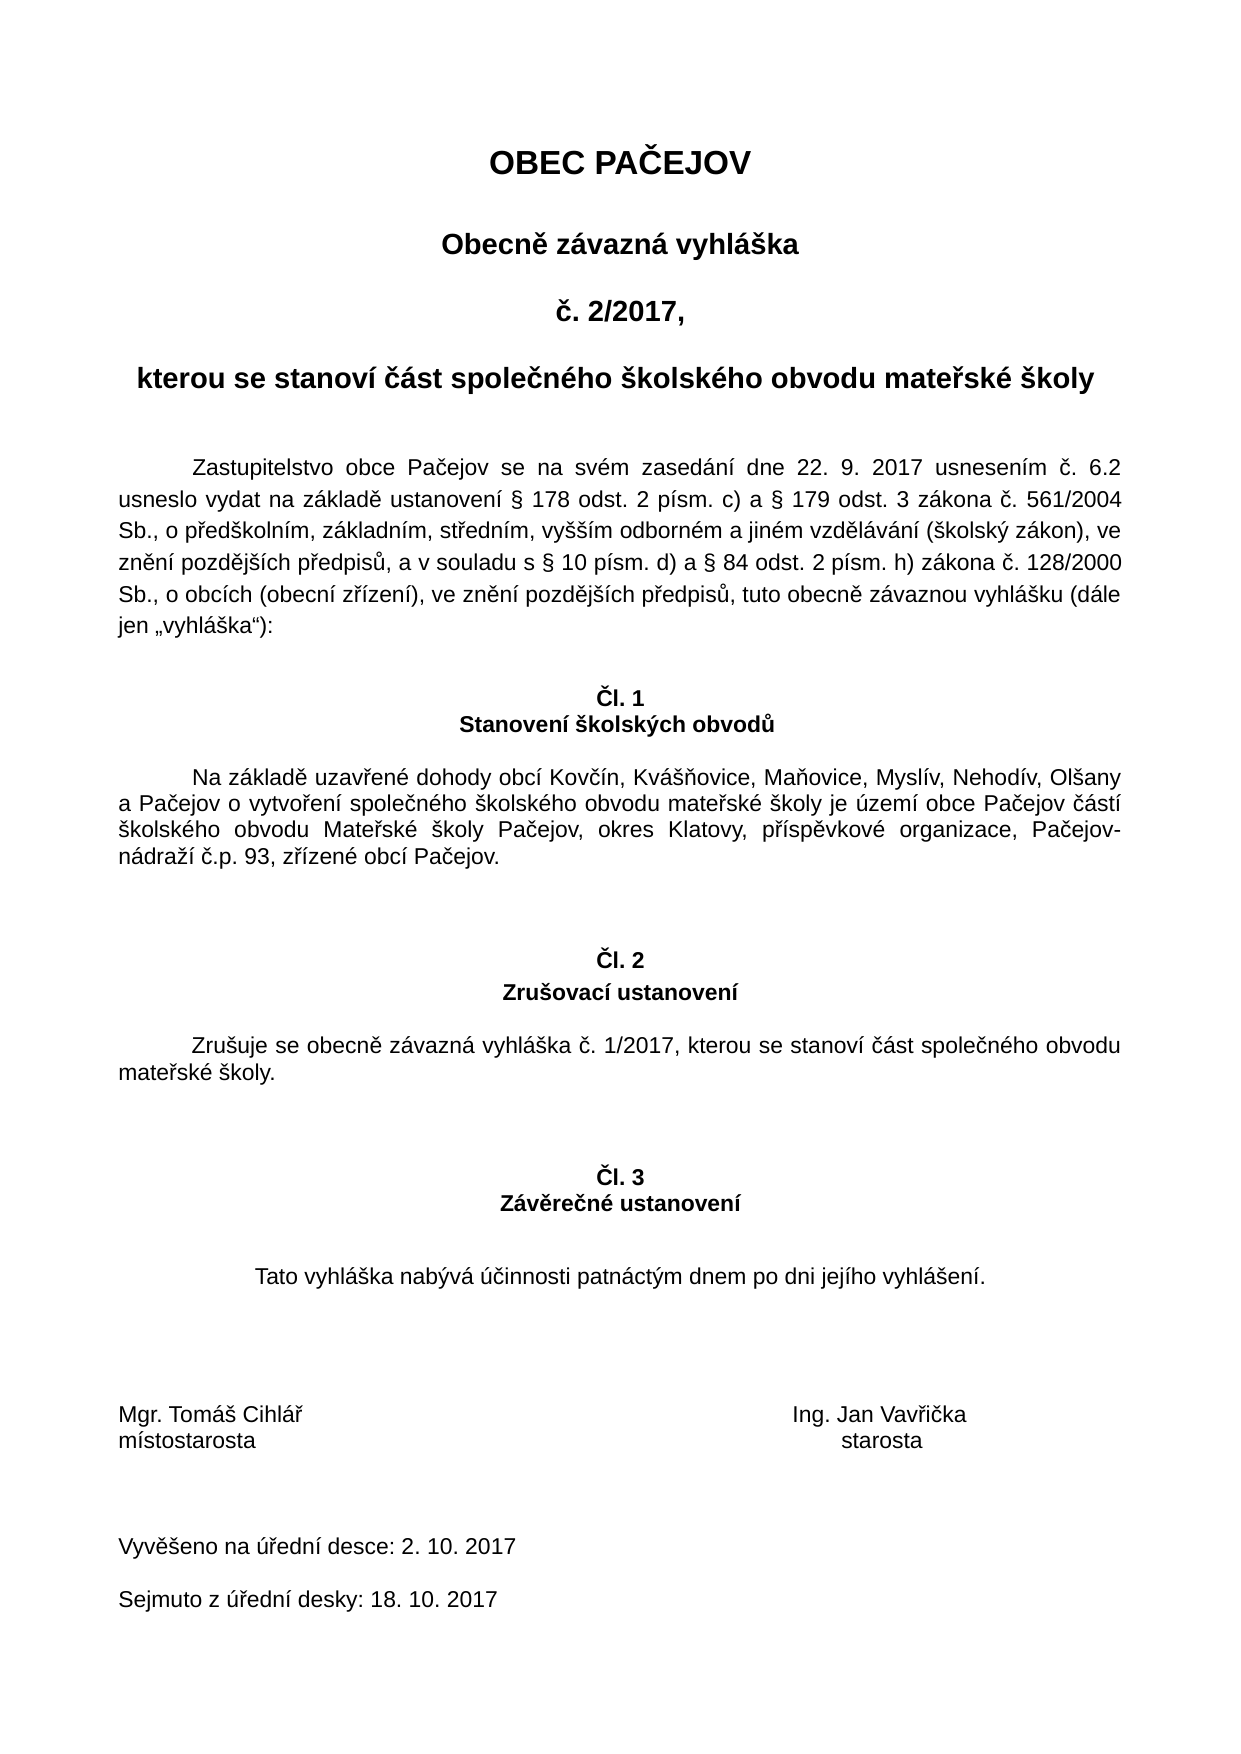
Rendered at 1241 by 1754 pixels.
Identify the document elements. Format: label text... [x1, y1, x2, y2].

text Vyvěšeno na úřední desce: 2. 10. 2017 [118, 1533, 1122, 1559]
text Mgr. Tomáš Cihlář Ing. Jan Vavřička [118, 1401, 1122, 1427]
text Stanovení školských obvodů [118, 711, 1122, 737]
text Sejmuto z úřední desky: 18. 10. 2017 [118, 1586, 1122, 1612]
text Obecně závazná vyhláška [118, 227, 1122, 260]
text č. 2/2017, [118, 294, 1122, 327]
text Tato vyhláška nabývá účinnosti patnáctým dnem po dni jejího vyhlášení. [118, 1263, 1122, 1289]
text místostarosta starosta [118, 1427, 1122, 1454]
subtitle Čl. 3 [118, 1164, 1122, 1190]
subtitle Čl. 1 [118, 684, 1122, 711]
text Na základě uzavřené dohody obcí Kovčín, Kvášňovice, Maňovice, Myslív, Nehodív, Olšany a Pačejov o vytvoření společného školského obvodu mateřské školy je území obce Pačejov částí školského obvodu Mateřské školy Pačejov, okres Klatovy, příspěvkové organizace, Pačejov-nádraží č.p. 93, zřízené obcí Pačejov. [118, 764, 1122, 869]
text Zrušuje se obecně závazná vyhláška č. 1/2017, kterou se stanoví část společného obvodu mateřské školy. [118, 1032, 1122, 1085]
subtitle Závěrečné ustanovení [118, 1190, 1122, 1217]
text kterou se stanoví část společného školského obvodu mateřské školy [118, 361, 1122, 394]
subtitle Čl. 2 [118, 947, 1122, 973]
text Zrušovací ustanovení [118, 979, 1122, 1006]
subtitle OBEC PAČEJOV [118, 143, 1122, 182]
text Zastupitelstvo obce Pačejov se na svém zasedání dne 22. 9. 2017 usnesením č. 6.2 usneslo vydat na základě ustanovení § 178 odst. 2 písm. c) a § 179 odst. 3 zákona č. 561/2004 Sb., o předškolním, základním, středním, vyšším odborném a jiném vzdělávání (školský zákon), ve znění pozdějších předpisů, a v souladu s § 10 písm. d) a § 84 odst. 2 písm. h) zákona č. 128/2000 Sb., o obcích (obecní zřízení), ve znění pozdějších předpisů, tuto obecně závaznou vyhlášku (dále jen „vyhláška“): [118, 454, 1122, 638]
